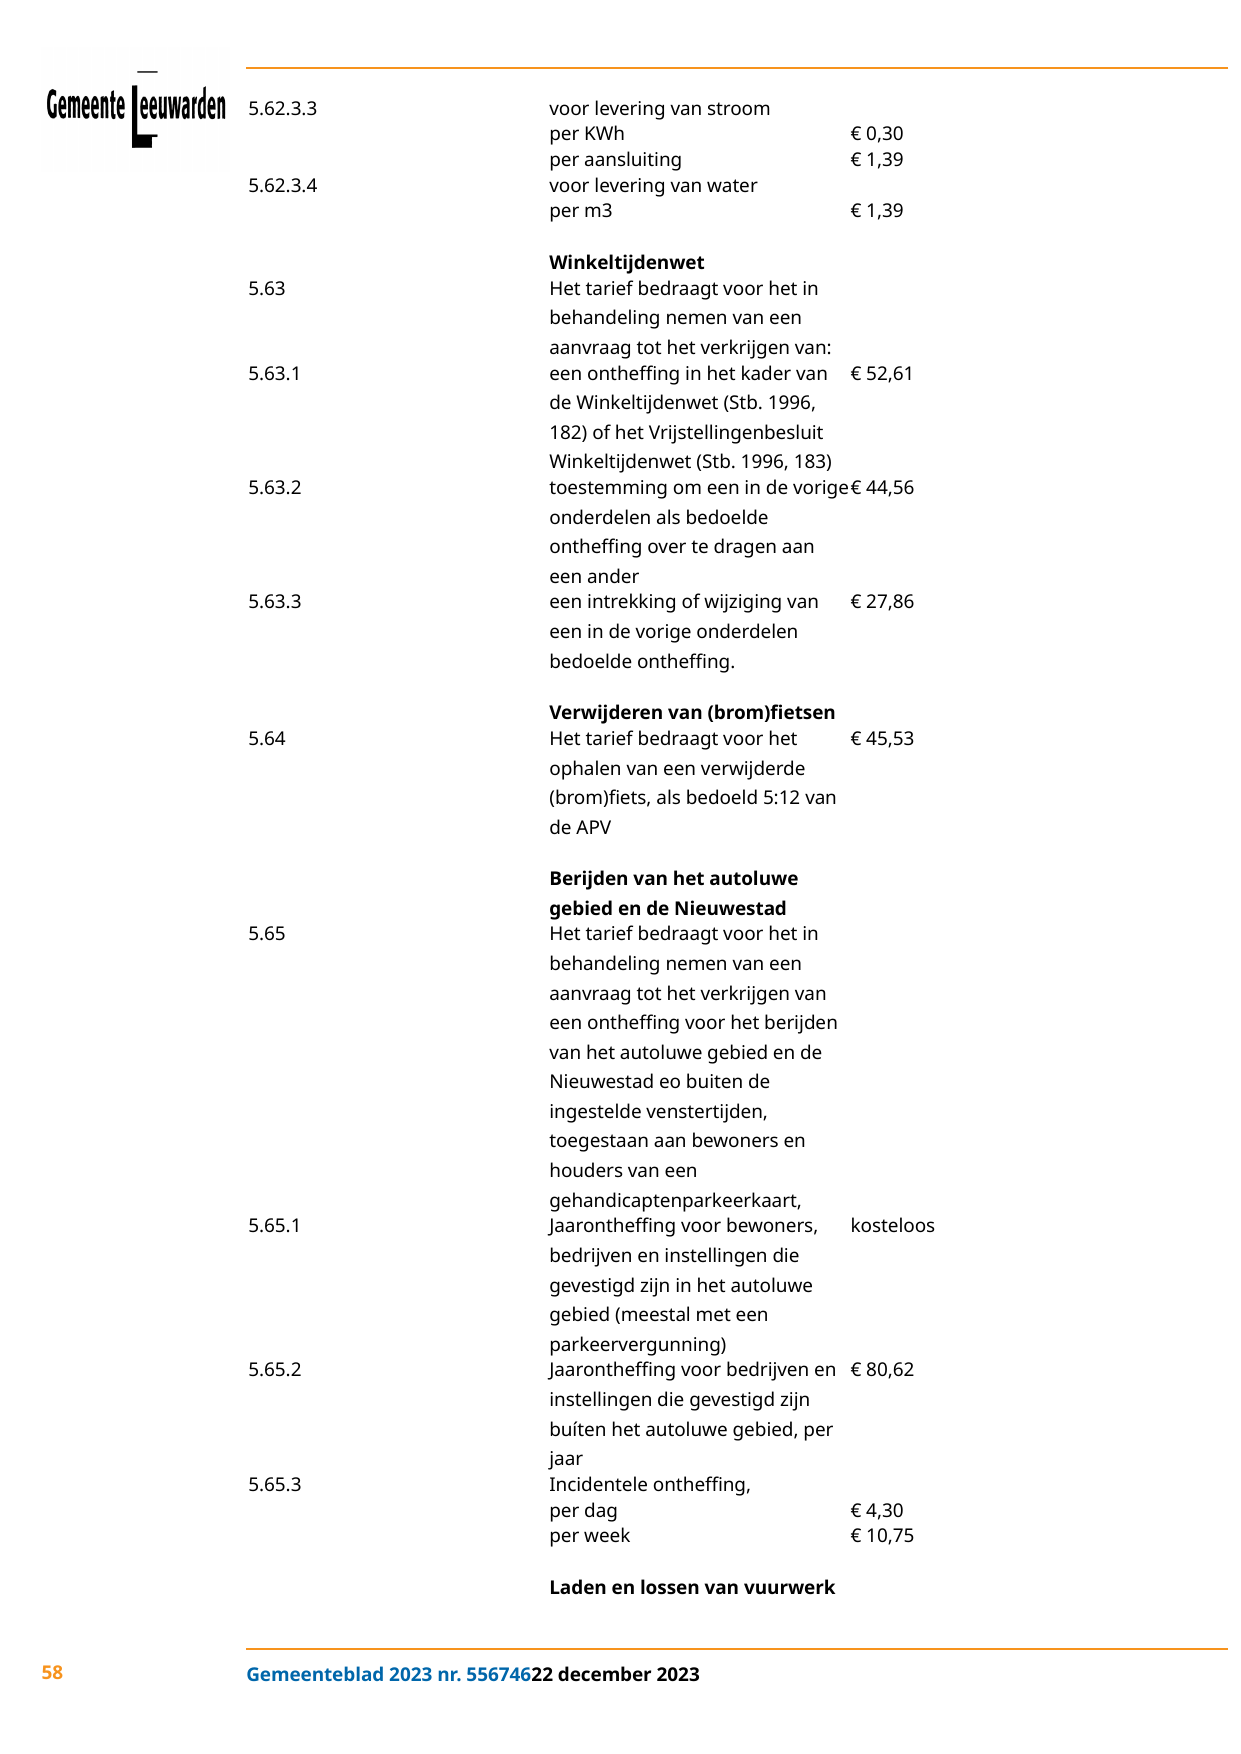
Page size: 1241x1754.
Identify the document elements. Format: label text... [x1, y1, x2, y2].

table_cell € 27,86 [850, 589, 1152, 674]
table_cell [850, 172, 1152, 198]
table_cell € 44,56 [850, 474, 1152, 589]
table_cell 5.65.2 [248, 1357, 549, 1471]
table_cell 5.63.3 [248, 589, 549, 674]
table_cell [248, 865, 549, 921]
table_cell [248, 121, 549, 146]
table_cell € 4,30 [850, 1497, 1152, 1523]
table_cell Het tarief bedraagt voor het ophalen van een verwijderde (brom)fiets, als bedoeld 5:12 van de APV [549, 725, 850, 839]
table_cell [549, 840, 850, 865]
table_cell een ontheffing in het kader van de Winkeltijdenwet (Stb. 1996, 182) of het Vrijstellingenbesluit Winkeltijdenwet (Stb. 1996, 183) [549, 360, 850, 474]
table_cell [549, 224, 850, 249]
table_cell [850, 674, 1152, 699]
table_cell [850, 224, 1152, 249]
table_cell [248, 224, 549, 249]
table_cell per KWh [549, 121, 850, 146]
table_cell € 10,75 [850, 1523, 1152, 1548]
table_cell kosteloos [850, 1213, 1152, 1357]
table_cell 5.64 [248, 725, 549, 839]
table_cell 5.62.3.3 [248, 95, 549, 121]
table_cell Jaarontheffing voor bewoners, bedrijven en instellingen die gevestigd zijn in het autoluwe gebied (meestal met een parkeervergunning) [549, 1213, 850, 1357]
table_cell 5.65.3 [248, 1471, 549, 1497]
table_cell 5.65.1 [248, 1213, 549, 1357]
table_cell Laden en lossen van vuurwerk [549, 1574, 850, 1600]
table_cell [850, 699, 1152, 725]
table_cell € 52,61 [850, 360, 1152, 474]
table_cell Het tarief bedraagt voor het in behandeling nemen van een aanvraag tot het verkrijgen van: [549, 275, 850, 360]
table_cell een intrekking of wijziging van een in de vorige onderdelen bedoelde ontheffing. [549, 589, 850, 674]
table_cell [850, 1548, 1152, 1574]
table_cell [549, 674, 850, 699]
table_cell Jaarontheffing voor bedrijven en instellingen die gevestigd zijn buíten het autoluwe gebied, per jaar [549, 1357, 850, 1471]
table_cell [850, 1574, 1152, 1600]
table_cell [248, 840, 549, 865]
table_cell Het tarief bedraagt voor het in behandeling nemen van een aanvraag tot het verkrijgen van een ontheffing voor het berijden van het autoluwe gebied en de Nieuwestad eo buiten de ingestelde venstertijden, toegestaan aan bewoners en houders van een gehandicaptenparkeerkaart, [549, 921, 850, 1213]
table_cell per m3 [549, 198, 850, 223]
table_cell Winkeltijdenwet [549, 249, 850, 275]
table_cell [850, 95, 1152, 121]
table_cell [248, 1523, 549, 1548]
table_cell Incidentele ontheffing, [549, 1471, 850, 1497]
table_cell € 1,39 [850, 146, 1152, 172]
table_cell € 1,39 [850, 198, 1152, 223]
table_cell per week [549, 1523, 850, 1548]
table_cell [248, 674, 549, 699]
table_cell [248, 1548, 549, 1574]
table_cell [850, 840, 1152, 865]
table_cell [248, 1574, 549, 1600]
table_cell [248, 699, 549, 725]
table_cell 5.63 [248, 275, 549, 360]
table_cell per dag [549, 1497, 850, 1523]
table_cell € 0,30 [850, 121, 1152, 146]
table_cell [248, 1497, 549, 1523]
table_cell [850, 275, 1152, 360]
table_cell [850, 249, 1152, 275]
table_cell [248, 249, 549, 275]
table_cell voor levering van stroom [549, 95, 850, 121]
table_cell [248, 146, 549, 172]
table_cell € 45,53 [850, 725, 1152, 839]
table_cell [248, 198, 549, 223]
table_cell 5.63.1 [248, 360, 549, 474]
table_cell 5.63.2 [248, 474, 549, 589]
table_cell Verwijderen van (brom)fietsen [549, 699, 850, 725]
table_cell per aansluiting [549, 146, 850, 172]
table_cell [850, 865, 1152, 921]
table_cell voor levering van water [549, 172, 850, 198]
table_cell 5.65 [248, 921, 549, 1213]
table_cell Berijden van het autoluwe gebied en de Nieuwestad [549, 865, 850, 921]
table_cell 5.62.3.4 [248, 172, 549, 198]
table_cell € 80,62 [850, 1357, 1152, 1471]
table_cell [549, 1548, 850, 1574]
table_cell [850, 921, 1152, 1213]
table_cell toestemming om een in de vorige onderdelen als bedoelde ontheffing over te dragen aan een ander [549, 474, 850, 589]
table_cell [850, 1471, 1152, 1497]
picture [41, 47, 231, 172]
